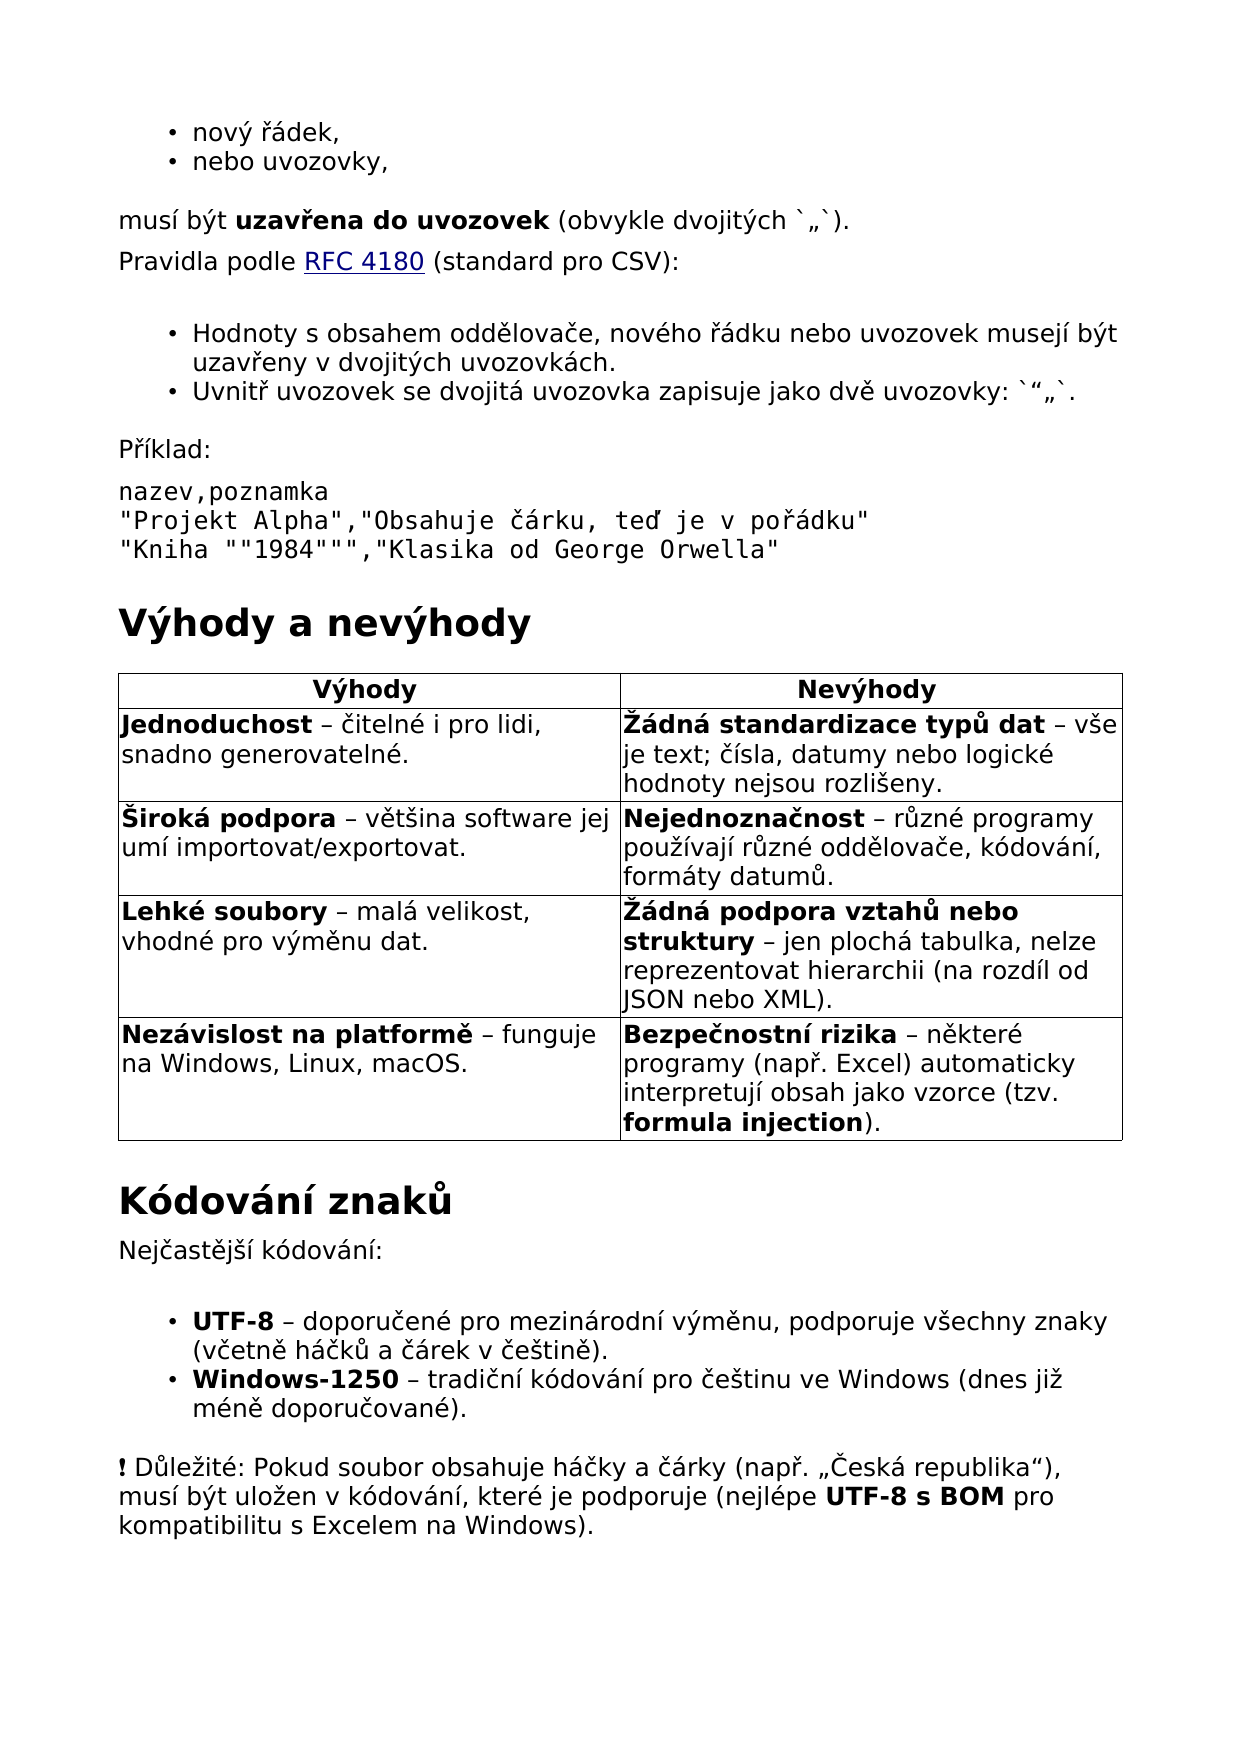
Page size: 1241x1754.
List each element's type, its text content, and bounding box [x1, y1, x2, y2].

text ❗ Důležité: Pokud soubor obsahuje háčky a čárky (např. „Česká republika“), musí být uložen v kódování, které je podporuje (nejlépe UTF-8 s BOM pro kompatibilitu s Excelem na Windows). [118, 1453, 1122, 1541]
table_cell Nejednoznačnost – různé programy používají různé oddělovače, kódování, formáty datumů. [621, 802, 1122, 894]
table_cell Nezávislost na platformě – funguje na Windows, Linux, macOS. [119, 1018, 620, 1140]
list Windows-1250 – tradiční kódování pro češtinu ve Windows (dnes již méně doporučované). [177, 1365, 1122, 1424]
text Příklad: [118, 436, 1122, 465]
table_cell Žádná standardizace typů dat – vše je text; čísla, datumy nebo logické hodnoty nejsou rozlišeny. [621, 709, 1122, 801]
text Pravidla podle RFC 4180 (standard pro CSV): [118, 248, 1122, 277]
table_cell Bezpečnostní rizika – některé programy (např. Excel) automaticky interpretují obsah jako vzorce (tzv. formula injection). [621, 1018, 1122, 1140]
table_cell Lehké soubory – malá velikost, vhodné pro výměnu dat. [119, 896, 620, 1017]
table_header Výhody [119, 674, 620, 708]
table_header Nevýhody [621, 674, 1122, 708]
subtitle Kódování znaků [118, 1180, 1122, 1223]
text Nejčastější kódování: [118, 1236, 1122, 1265]
list Hodnoty s obsahem oddělovače, nového řádku nebo uvozovek musejí být uzavřeny v dvojitých uvozovkách. [177, 319, 1122, 377]
subtitle Výhody a nevýhody [118, 602, 1122, 645]
table_cell Jednoduchost – čitelné i pro lidi, snadno generovatelné. [119, 709, 620, 801]
list nový řádek, [177, 118, 1122, 147]
text nazev,poznamka "Projekt Alpha","Obsahuje čárku, teď je v pořádku" "Kniha ""1984""","Klasika od George Orwella" [118, 477, 1122, 565]
list UTF-8 – doporučené pro mezinárodní výměnu, podporuje všechny znaky (včetně háčků a čárek v češtině). [177, 1307, 1122, 1365]
list Uvnitř uvozovek se dvojitá uvozovka zapisuje jako dvě uvozovky: `“„`. [177, 377, 1122, 406]
list nebo uvozovky, [177, 147, 1122, 176]
table_cell Žádná podpora vztahů nebo struktury – jen plochá tabulka, nelze reprezentovat hierarchii (na rozdíl od JSON nebo XML). [621, 896, 1122, 1017]
text musí být uzavřena do uvozovek (obvykle dvojitých `„`). [118, 206, 1122, 235]
table_cell Široká podpora – většina software jej umí importovat/exportovat. [119, 802, 620, 894]
